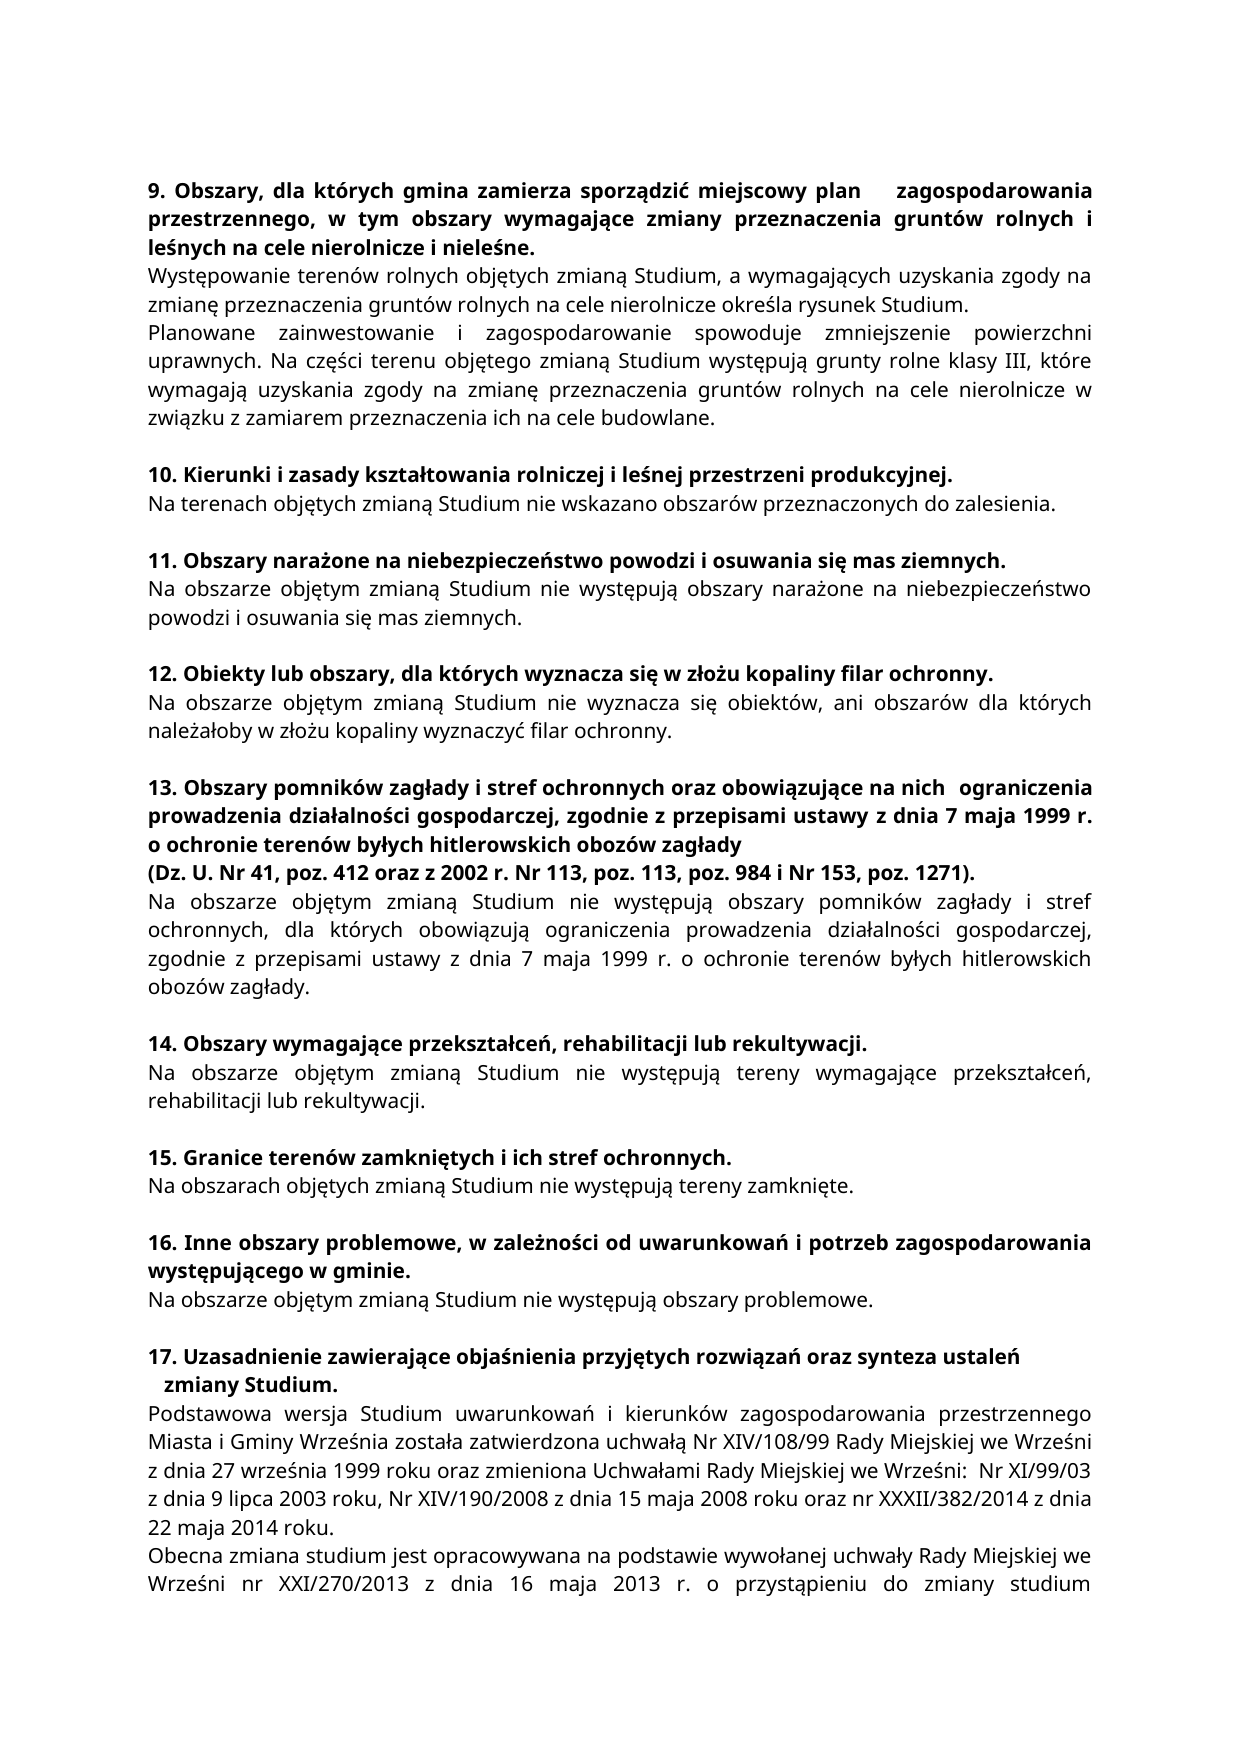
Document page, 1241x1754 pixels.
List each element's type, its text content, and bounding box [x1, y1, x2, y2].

text 12. Obiekty lub obszary, dla których wyznacza się w złożu kopaliny filar ochronny. [148, 659, 1093, 688]
text 15. Granice terenów zamkniętych i ich stref ochronnych. [148, 1143, 1093, 1171]
text 17. Uzasadnienie zawierające objaśnienia przyjętych rozwiązań oraz synteza ustaleń [148, 1342, 1093, 1370]
text Planowane zainwestowanie i zagospodarowanie spowoduje zmniejszenie powierzchni uprawnych. Na części terenu objętego zmianą Studium występują grunty rolne klasy III, które wymagają uzyskania zgody na zmianę przeznaczenia gruntów rolnych na cele nierolnicze w związku z zamiarem przeznaczenia ich na cele budowlane. [148, 318, 1093, 432]
text Występowanie terenów rolnych objętych zmianą Studium, a wymagających uzyskania zgody na zmianę przeznaczenia gruntów rolnych na cele nierolnicze określa rysunek Studium. [148, 261, 1093, 318]
text (Dz. U. Nr 41, poz. 412 oraz z 2002 r. Nr 113, poz. 113, poz. 984 i Nr 153, poz. 1271). [148, 858, 1093, 887]
text 16. Inne obszary problemowe, w zależności od uwarunkowań i potrzeb zagospodarowania występującego w gminie. [148, 1228, 1093, 1285]
text Na terenach objętych zmianą Studium nie wskazano obszarów przeznaczonych do zalesienia. [148, 489, 1093, 517]
text Na obszarze objętym zmianą Studium nie występują obszary problemowe. [148, 1285, 1093, 1313]
text 13. Obszary pomników zagłady i stref ochronnych oraz obowiązujące na nich ograniczenia prowadzenia działalności gospodarczej, zgodnie z przepisami ustawy z dnia 7 maja 1999 r. o ochronie terenów byłych hitlerowskich obozów zagłady [148, 773, 1093, 858]
text Na obszarze objętym zmianą Studium nie wyznacza się obiektów, ani obszarów dla których należałoby w złożu kopaliny wyznaczyć filar ochronny. [148, 688, 1093, 745]
text Podstawowa wersja Studium uwarunkowań i kierunków zagospodarowania przestrzennego Miasta i Gminy Września została zatwierdzona uchwałą Nr XIV/108/99 Rady Miejskiej we Wrześni z dnia 27 września 1999 roku oraz zmieniona Uchwałami Rady Miejskiej we Wrześni: Nr XI/99/03 z dnia 9 lipca 2003 roku, Nr XIV/190/2008 z dnia 15 maja 2008 roku oraz nr XXXII/382/2014 z dnia 22 maja 2014 roku. [148, 1399, 1093, 1541]
text 11. Obszary narażone na niebezpieczeństwo powodzi i osuwania się mas ziemnych. [148, 546, 1093, 574]
text Obecna zmiana studium jest opracowywana na podstawie wywołanej uchwały Rady Miejskiej we Wrześni nr XXI/270/2013 z dnia 16 maja 2013 r. o przystąpieniu do zmiany studium [148, 1541, 1093, 1598]
text Na obszarach objętych zmianą Studium nie występują tereny zamknięte. [148, 1171, 1093, 1200]
text Na obszarze objętym zmianą Studium nie występują obszary pomników zagłady i stref ochronnych, dla których obowiązują ograniczenia prowadzenia działalności gospodarczej, zgodnie z przepisami ustawy z dnia 7 maja 1999 r. o ochronie terenów byłych hitlerowskich obozów zagłady. [148, 887, 1093, 1001]
text Na obszarze objętym zmianą Studium nie występują obszary narażone na niebezpieczeństwo powodzi i osuwania się mas ziemnych. [148, 574, 1093, 631]
text 10. Kierunki i zasady kształtowania rolniczej i leśnej przestrzeni produkcyjnej. [148, 460, 1093, 489]
text zmiany Studium. [148, 1370, 1093, 1399]
text Na obszarze objętym zmianą Studium nie występują tereny wymagające przekształceń, rehabilitacji lub rekultywacji. [148, 1058, 1093, 1114]
text 9. Obszary, dla których gmina zamierza sporządzić miejscowy plan zagospodarowania przestrzennego, w tym obszary wymagające zmiany przeznaczenia gruntów rolnych i leśnych na cele nierolnicze i nieleśne. [148, 176, 1093, 261]
text 14. Obszary wymagające przekształceń, rehabilitacji lub rekultywacji. [148, 1029, 1093, 1058]
